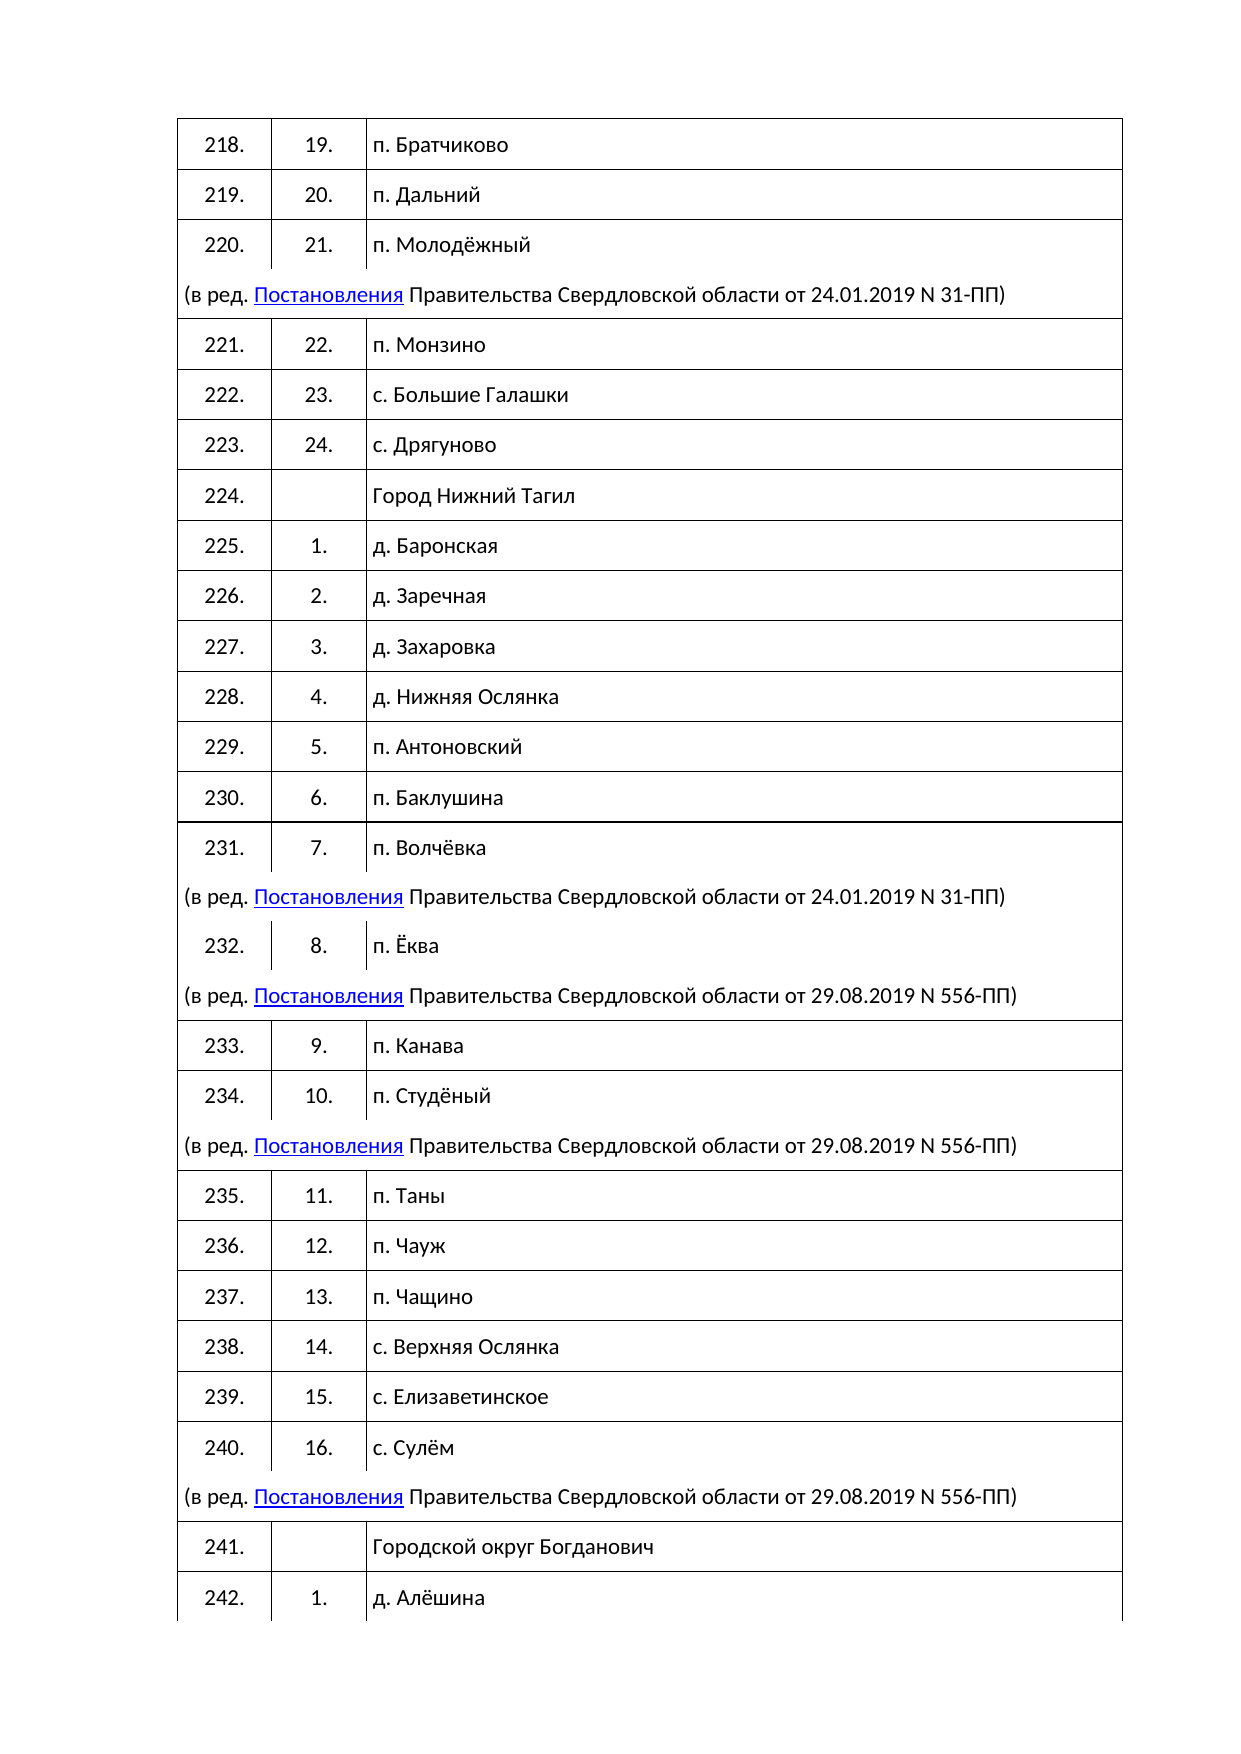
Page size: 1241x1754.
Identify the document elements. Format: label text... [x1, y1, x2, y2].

table_cell 24. [272, 420, 366, 469]
table_cell 221. [178, 319, 271, 369]
table_cell 239. [178, 1372, 271, 1421]
table_cell [272, 1522, 366, 1571]
table_cell д. Нижняя Ослянка [367, 672, 1122, 721]
table_cell 15. [272, 1372, 366, 1421]
table_cell п. Дальний [367, 170, 1122, 219]
table_cell 218. [178, 119, 271, 168]
table_cell 21. [272, 220, 366, 269]
table_cell 233. [178, 1021, 271, 1070]
table_cell 8. [272, 921, 366, 970]
table_cell 222. [178, 370, 271, 419]
table_cell 22. [272, 319, 366, 369]
table_cell 19. [272, 119, 366, 168]
table_cell 11. [272, 1171, 366, 1220]
table_cell 236. [178, 1221, 271, 1270]
table_cell 230. [178, 772, 271, 821]
table_cell (в ред. Постановления Правительства Свердловской области от 29.08.2019 N 556-ПП) [178, 970, 1122, 1019]
table_cell 237. [178, 1271, 271, 1320]
table_cell п. Волчёвка [367, 823, 1122, 872]
table_cell с. Елизаветинское [367, 1372, 1122, 1421]
table_cell 23. [272, 370, 366, 419]
table_cell 2. [272, 571, 366, 620]
table_cell 226. [178, 571, 271, 620]
table_cell п. Монзино [367, 319, 1122, 369]
table_cell (в ред. Постановления Правительства Свердловской области от 24.01.2019 N 31-ПП) [178, 269, 1122, 318]
table_cell 13. [272, 1271, 366, 1320]
table_cell Городской округ Богданович [367, 1522, 1122, 1571]
table_cell 232. [178, 921, 271, 970]
table_cell 6. [272, 772, 366, 821]
table_cell 7. [272, 823, 366, 872]
table_cell [272, 470, 366, 519]
table_cell 231. [178, 823, 271, 872]
table_cell д. Захаровка [367, 621, 1122, 671]
table_cell 241. [178, 1522, 271, 1571]
table_cell 4. [272, 672, 366, 721]
table_cell с. Большие Галашки [367, 370, 1122, 419]
table_cell 235. [178, 1171, 271, 1220]
table_cell 227. [178, 621, 271, 671]
table_cell п. Антоновский [367, 722, 1122, 771]
table_cell 220. [178, 220, 271, 269]
table_cell п. Чащино [367, 1271, 1122, 1320]
table_cell 5. [272, 722, 366, 771]
table_cell (в ред. Постановления Правительства Свердловской области от 29.08.2019 N 556-ПП) [178, 1120, 1122, 1169]
table_cell 224. [178, 470, 271, 519]
table_cell с. Сулём [367, 1422, 1122, 1471]
table_cell 3. [272, 621, 366, 671]
table_cell 16. [272, 1422, 366, 1471]
table_cell 225. [178, 521, 271, 570]
table_cell 229. [178, 722, 271, 771]
table_cell 12. [272, 1221, 366, 1270]
table_cell 228. [178, 672, 271, 721]
table_cell (в ред. Постановления Правительства Свердловской области от 29.08.2019 N 556-ПП) [178, 1471, 1122, 1521]
table_cell 9. [272, 1021, 366, 1070]
table_cell п. Молодёжный [367, 220, 1122, 269]
table_cell п. Чауж [367, 1221, 1122, 1270]
table_cell п. Канава [367, 1021, 1122, 1070]
table_cell 240. [178, 1422, 271, 1471]
table_cell 238. [178, 1321, 271, 1371]
table_cell д. Баронская [367, 521, 1122, 570]
table_cell п. Ёква [367, 921, 1122, 970]
table_cell 234. [178, 1071, 271, 1120]
table_cell 1. [272, 1572, 366, 1621]
table_cell п. Таны [367, 1171, 1122, 1220]
table_cell п. Баклушина [367, 772, 1122, 821]
table_cell д. Заречная [367, 571, 1122, 620]
table_cell 1. [272, 521, 366, 570]
table_cell с. Верхняя Ослянка [367, 1321, 1122, 1371]
table_cell (в ред. Постановления Правительства Свердловской области от 24.01.2019 N 31-ПП) [178, 872, 1122, 921]
table_cell 219. [178, 170, 271, 219]
table_cell 20. [272, 170, 366, 219]
table_cell с. Дрягуново [367, 420, 1122, 469]
table_cell 242. [178, 1572, 271, 1621]
table_cell п. Студёный [367, 1071, 1122, 1120]
table_cell д. Алёшина [367, 1572, 1122, 1621]
table_cell п. Братчиково [367, 119, 1122, 168]
table_cell 14. [272, 1321, 366, 1371]
table_cell 223. [178, 420, 271, 469]
table_cell 10. [272, 1071, 366, 1120]
table_cell Город Нижний Тагил [367, 470, 1122, 519]
